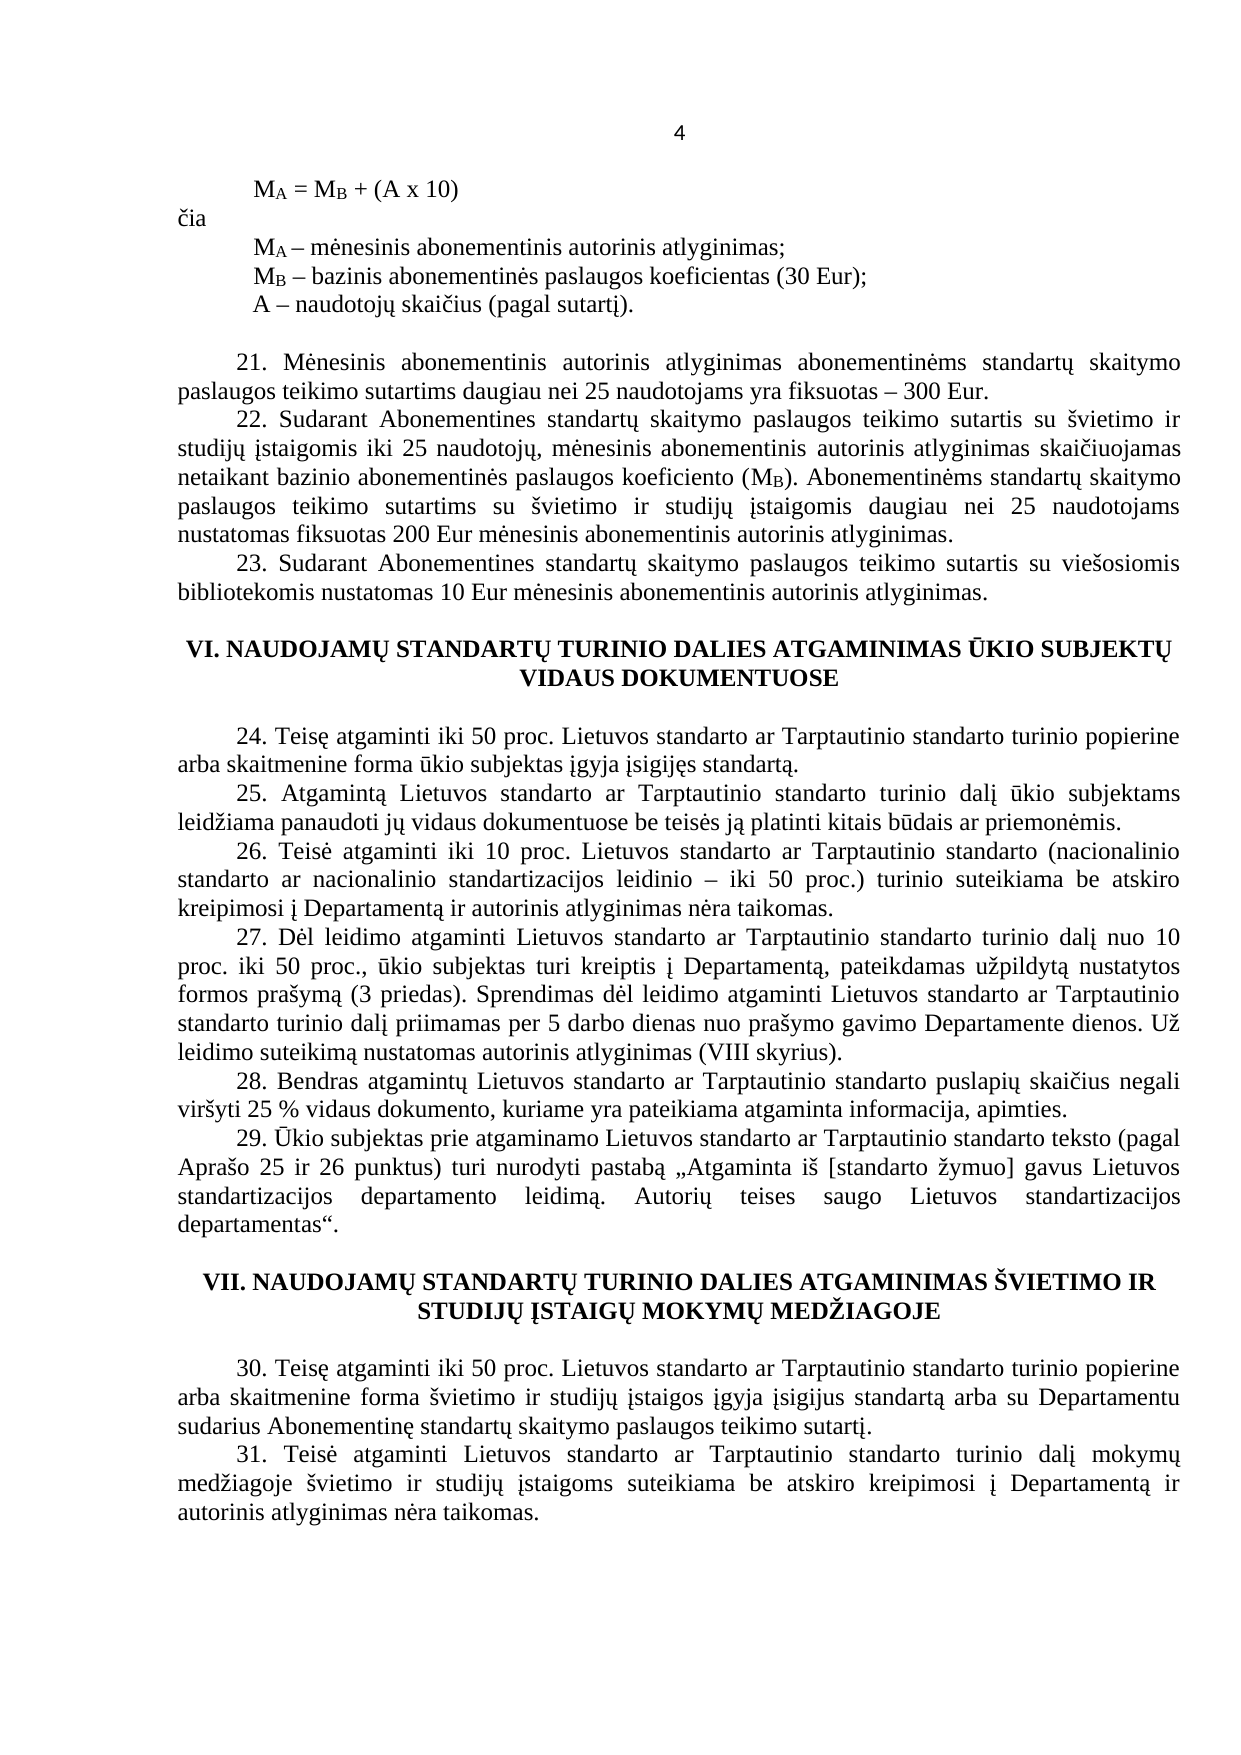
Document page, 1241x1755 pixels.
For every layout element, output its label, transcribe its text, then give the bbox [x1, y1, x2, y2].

text 31. Teisė atgaminti Lietuvos standarto ar Tarptautinio standarto turinio dalį mokymų medžiagoje švietimo ir studijų įstaigoms suteikiama be atskiro kreipimosi į Departamentą ir autorinis atlyginimas nėra taikomas. [177, 1439, 1181, 1526]
text VI. NAUDOJAMŲ STANDARTŲ TURINIO DALIES ATGAMINIMAS ŪKIO SUBJEKTŲ VIDAUS DOKUMENTUOSE [177, 634, 1181, 692]
text 26. Teisė atgaminti iki 10 proc. Lietuvos standarto ar Tarptautinio standarto (nacionalinio standarto ar nacionalinio standartizacijos leidinio – iki 50 proc.) turinio suteikiama be atskiro kreipimosi į Departamentą ir autorinis atlyginimas nėra taikomas. [177, 836, 1181, 922]
text 24. Teisę atgaminti iki 50 proc. Lietuvos standarto ar Tarptautinio standarto turinio popierine arba skaitmenine forma ūkio subjektas įgyja įsigijęs standartą. [177, 721, 1181, 778]
text A – naudotojų skaičius (pagal sutartį). [177, 289, 1181, 318]
text 30. Teisę atgaminti iki 50 proc. Lietuvos standarto ar Tarptautinio standarto turinio popierine arba skaitmenine forma švietimo ir studijų įstaigos įgyja įsigijus standartą arba su Departamentu sudarius Abonementinę standartų skaitymo paslaugos teikimo sutartį. [177, 1353, 1181, 1439]
text 22. Sudarant Abonementines standartų skaitymo paslaugos teikimo sutartis su švietimo ir studijų įstaigomis iki 25 naudotojų, mėnesinis abonementinis autorinis atlyginimas skaičiuojamas netaikant bazinio abonementinės paslaugos koeficiento (MB). Abonementinėms standartų skaitymo paslaugos teikimo sutartims su švietimo ir studijų įstaigomis daugiau nei 25 naudotojams nustatomas fiksuotas 200 Eur mėnesinis abonementinis autorinis atlyginimas. [177, 404, 1181, 548]
text 25. Atgamintą Lietuvos standarto ar Tarptautinio standarto turinio dalį ūkio subjektams leidžiama panaudoti jų vidaus dokumentuose be teisės ją platinti kitais būdais ar priemonėmis. [177, 778, 1181, 836]
text MA = MB + (A x 10) [177, 174, 1181, 203]
text 23. Sudarant Abonementines standartų skaitymo paslaugos teikimo sutartis su viešosiomis bibliotekomis nustatomas 10 Eur mėnesinis abonementinis autorinis atlyginimas. [177, 548, 1181, 606]
text čia [177, 203, 1181, 232]
text 21. Mėnesinis abonementinis autorinis atlyginimas abonementinėms standartų skaitymo paslaugos teikimo sutartims daugiau nei 25 naudotojams yra fiksuotas – 300 Eur. [177, 347, 1181, 404]
text MA – mėnesinis abonementinis autorinis atlyginimas; [177, 232, 1181, 261]
text 29. Ūkio subjektas prie atgaminamo Lietuvos standarto ar Tarptautinio standarto teksto (pagal Aprašo 25 ir 26 punktus) turi nurodyti pastabą „Atgaminta iš [standarto žymuo] gavus Lietuvos standartizacijos departamento leidimą. Autorių teises saugo Lietuvos standartizacijos departamentas“. [177, 1123, 1181, 1238]
text MB – bazinis abonementinės paslaugos koeficientas (30 Eur); [177, 261, 1181, 289]
text VII. NAUDOJAMŲ STANDARTŲ TURINIO DALIES ATGAMINIMAS ŠVIETIMO IR STUDIJŲ ĮSTAIGŲ MOKYMŲ MEDŽIAGOJE [177, 1267, 1181, 1324]
text 27. Dėl leidimo atgaminti Lietuvos standarto ar Tarptautinio standarto turinio dalį nuo 10 proc. iki 50 proc., ūkio subjektas turi kreiptis į Departamentą, pateikdamas užpildytą nustatytos formos prašymą (3 priedas). Sprendimas dėl leidimo atgaminti Lietuvos standarto ar Tarptautinio standarto turinio dalį priimamas per 5 darbo dienas nuo prašymo gavimo Departamente dienos. Už leidimo suteikimą nustatomas autorinis atlyginimas (VIII skyrius). [177, 922, 1181, 1066]
text 28. Bendras atgamintų Lietuvos standarto ar Tarptautinio standarto puslapių skaičius negali viršyti 25 % vidaus dokumento, kuriame yra pateikiama atgaminta informacija, apimties. [177, 1066, 1181, 1123]
